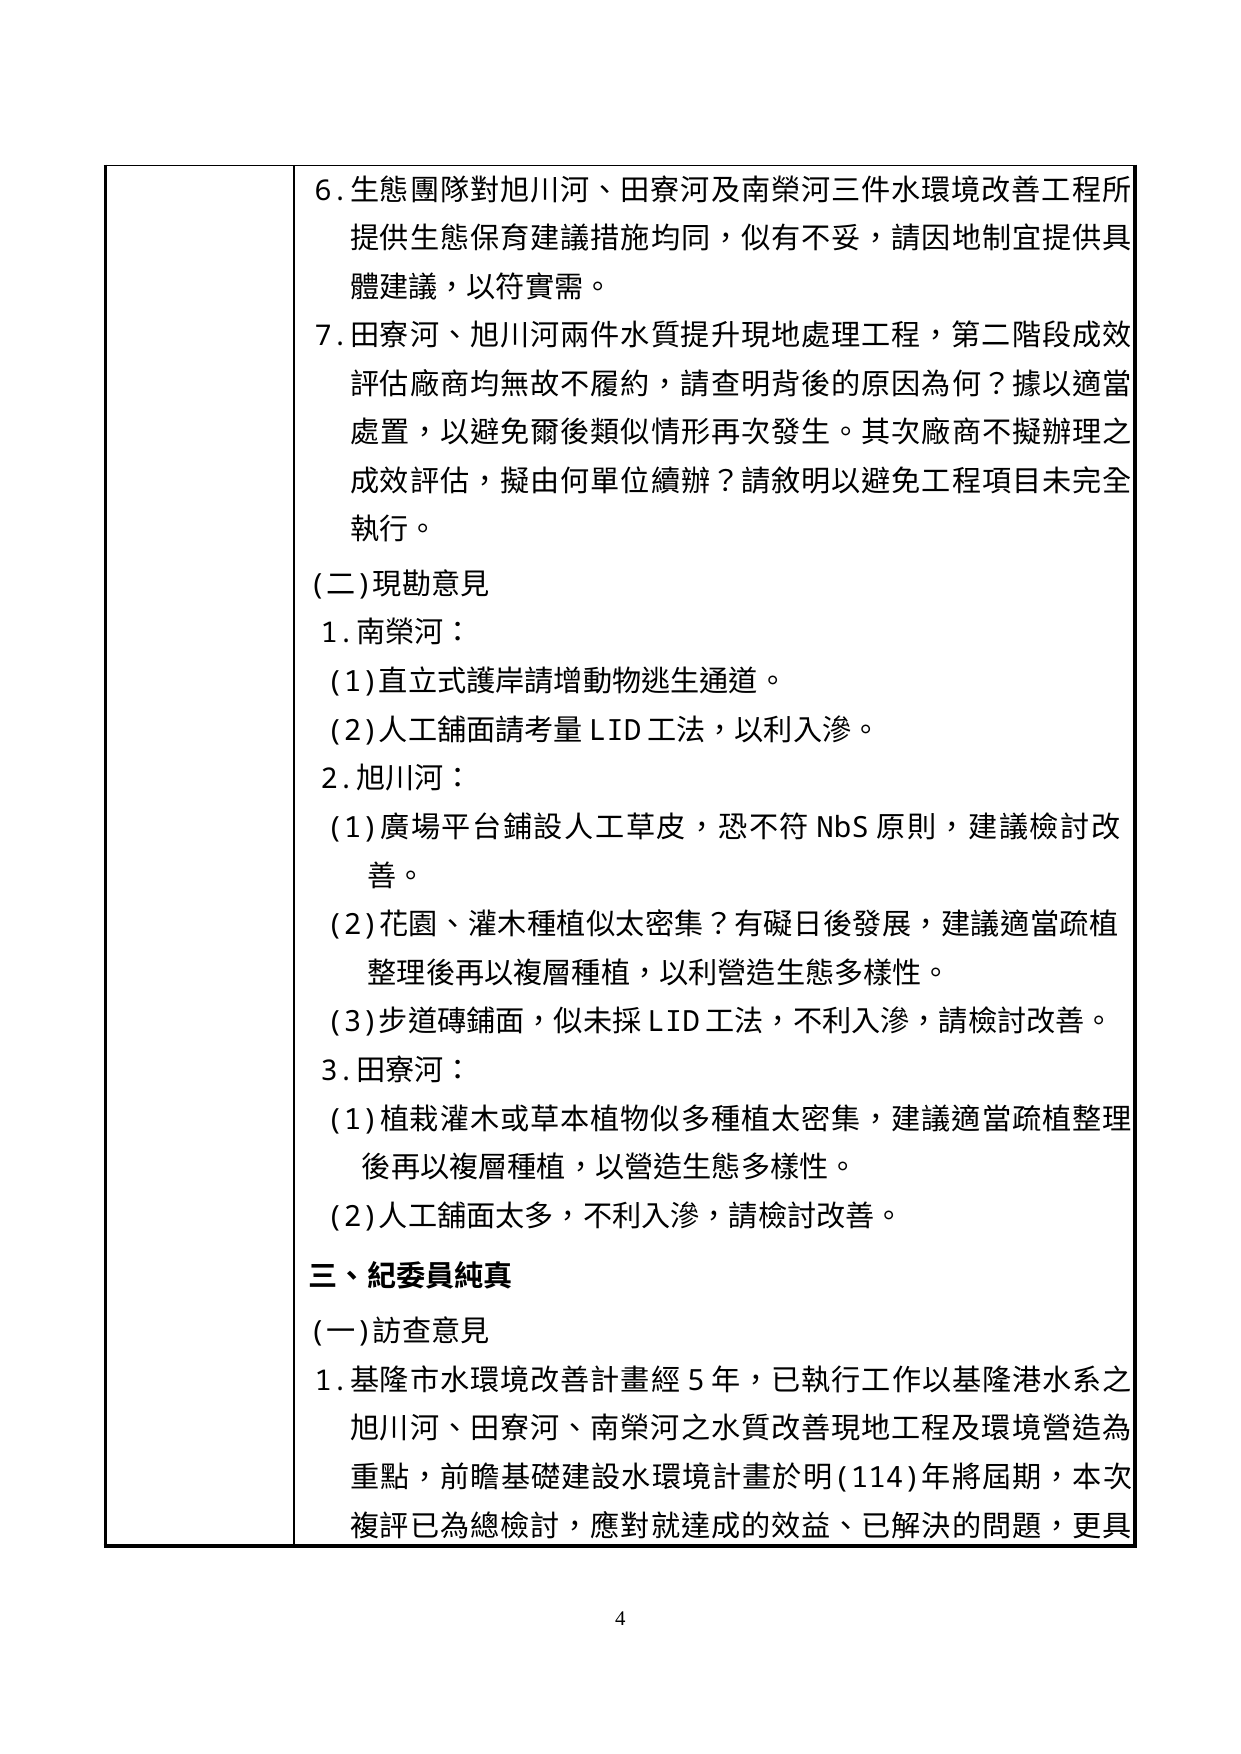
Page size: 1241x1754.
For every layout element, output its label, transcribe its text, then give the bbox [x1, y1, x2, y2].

table_cell 壹、訪查暨現勘意見 一、劉委員駿明 (一)訪查意見 第三批次核定三件工程「旭川河沉砂池二期水環境營造(截流工程)、西定河水環境營造(規劃設計案)，及田寮河二期(旺牛橋上游)水環境營造(規劃設計案)」共3案，未包括環境部另核定補助5件工程，建議第13頁補列工程名稱，以利了解並控管。 第二批次核定5件工程，第16頁旭川河水質改善現地處理1件，另南榮河與田寮河將現地處理及沿岸水環境營造2件整併成1件，若為施工界面整合，請提供報核同意文號，以利參考。 旭川河水質改善現地處理工程，辦理情形僅完成第一階段主體工程驗收，第二階段成效評估施工廠商無故不履約，支持基隆市政府依規扣罰逾期上限20%，並提報政府採購法101停權1至3年。 南榮河現地處理及沿岸水環境營造工程，113年1月3日辦理第一階段部分驗收合格，進入第二階段運轉測試，時間多長請補充說明。 田寮河現地處理及沿岸水環境營造工程，112年10月3日進行第1階段主體工程部分驗收，驗收結果有18項缺失11月10日複驗仍未改善完成，目前委請水利技師公會鑑定，將參考鑑定報告內容簽辦逕為結算事宜。並支持基隆市政府依規扣罰逾期上限20%及提報政府採購法101停權1至3年。 第三批次西定河水環境營造工程，目前已函請撤銷工程費，因語焉不明，請進一步說明原因及理由，以利了解。 田寮河水淨場採用接觸曝氧法，填充介質為人工濾材，接觸曝氧池水力停留時間約5.7小時，設計處理量3,400CMD，若按本工程設計進流水質及放流水質標準，換算接觸曝氧洩單位體積(m3)可處理多少CMD供參考。 旭川河水淨場採用接觸曝氧法，填充介質為礫石，接觸曝氧池水力停留時間約2.8小時(南榮河2.1小時)，設計處理量4,500CMD(南榮河2,700CMD)，若按本工程設計進流水質及放流水質標準，換算接觸曝氧單位體積(m3)可處理多少CMD供參考。 田寮河、旭川河及南榮河水浄埸，均按河川實際進水水質狀況，研擬放流水質標準，以利各場進行管制。放流水質無法達標，且非代操作廠商責任(進流水質超標)，基隆市政府如何因應處理？請先研擬適當策略，以利參考。 生態檢核團隊已依新修正公共工程生態檢核自評規定，於施工階段輔導廠商辦理生態保育自主檢查工作，值得肯定。施工廠商平均每3個月辦理生態保育措施自主檢查，建議提供實際表格案例供各方示範學習。 旭川河、田寮河及南榮河變更設計不足經費700萬元，市長112年10月11日召開會議指示，連同旭川工區另需增做部分，經費需1,000萬元，已決議由113年度增編預算內支應，市政府勇於承擔及積極作為，值得肯定。 (二)現勘意見 重力截流方式收納南榮河上游家戶生活污水，引入水淨場(填充介質礫石)減污後放流至南榮河。 南榮河底設格柵集水井，以利用河水稀釋污水達設計進流水質標準，避免高污染水質無法達標操作。 設直徑0.8m地下截流管2.5公里引至旭川河水淨場(填充介質礫石)處理。 旭川河水浄場原址三棵榕樹已移植到天外天公園，符合友善環境要求。 田寮河下游為感潮河段，水淨場(填充介質為淨水效能更高人工濾材)上游污水，利用地下涵管截流做減污處理。 綜上所述南榮河、旭川河及田寮河等三個水淨場使用直接曝氣法處理，已達水質淨化效果，努力值得肯定。 水淨場水環境營造部分，灌木植栽過密，無空間供其生長。喬木植栽數量少，遮陽效果差，不利親水利用。不透水舖面過多不利滲水減輕地面逕流量，以上均有改善空間。 二、施委員進村 (一)訪查意見 經費執行請標示支用比，俾瞭解經費實際執行情形。 第五批田寮河水環境改善計畫等三件工程，既均已完工，惟奉核經費20,170,000元，只支用9,727,753元，支用比只有48.2%，偏低，請檢討改善，以提高預算執行率。 旭川河、田寮河及南榮河水環境改善工程，依所附相片，似人工鋪面太多，恐不符NbS原則，請檢討妥處。 田寮河水質提升現地處理及沿岸水環境營造工程，驗收結果有18項缺失，複驗後發現施工廠商未完成缺失改善，市府未積極督導施工廠商完成缺失改善，卻擬辦理逕為結算。上述作法，雖可解決預算問題，但對於工程品質如何確保？仍請再審慎檢討妥處。 維護管理經費每年編列多少？擬辦理維護管理之工程項目及件數為何？請列表敘明。 生態團隊對旭川河、田寮河及南榮河三件水環境改善工程所提供生態保育建議措施均同，似有不妥，請因地制宜提供具體建議，以符實需。 田寮河、旭川河兩件水質提升現地處理工程，第二階段成效評估廠商均無故不履約，請查明背後的原因為何？據以適當處置，以避免爾後類似情形再次發生。其次廠商不擬辦理之成效評估，擬由何單位續辦？請敘明以避免工程項目未完全執行。 (二)現勘意見 南榮河： (1)直立式護岸請增動物逃生通道。 (2)人工舖面請考量LID工法，以利入滲。 旭川河： (1)廣場平台鋪設人工草皮，恐不符NbS原則，建議檢討改善。 (2)花園、灌木種植似太密集？有礙日後發展，建議適當疏植整理後再以複層種植，以利營造生態多樣性。 (3)步道磚鋪面，似未採LID工法，不利入滲，請檢討改善。 田寮河： (1)植栽灌木或草本植物似多種植太密集，建議適當疏植整理後再以複層種植，以營造生態多樣性。 (2)人工舖面太多，不利入滲，請檢討改善。 三、紀委員純真 (一)訪查意見 基隆市水環境改善計畫經5年，已執行工作以基隆港水系之旭川河、田寮河、南榮河之水質改善現地工程及環境營造為重點，前瞻基礎建設水環境計畫於明(114)年將屆期，本次複評已為總檢討，應對就達成的效益、已解決的問題，更具體說明，並扣合該市水環境改善空間發展藍圖規劃(包括簡報所述水岸及景觀軸等)加以審視檢討，提出具體成果、改善成效及階段任務達成情形。 水淨場及各項操作設施之操作運轉(測試)，以及放流水質是否可達到原規劃(如簡報所列規劃項目與數據)之水質改善目標等，是否為工程驗收事項？及如何確保已達成品質要求，宜請補充說明。 因本案生態檢核係於規劃設計階段後強化補充，除簡報已表達於工程期間之減輕迴避等，所提補償措施，將檢核結過回饋工程設計之理念非常好，但許多想法已未能於案內實現。建議就檢核成果回應到哪些工作、已強化或納入未來經營管理之建議，針對已執行或可執行項目，具體敘明。 前次查核已就旭川河工區之杜鵑等植栽過密集、不利生長，為不合理之計算及配置提出改善建議，仍未見改善；南榮河淨水場地面植栽亦有部分過於集中，顯未能提供人與生物更好的休憩和棲息空間，請併同三工區植栽配置及如何營造更為優質的環境空間檢討改善，就整體提高植栽運用效益搭配空間營造，妥予協調處置。 (二)現勘意見 旭川河 (1)本工區之生態檢核，宜就就河川水質汙染改善前後，建立水質生物指標，據以監測水質改善並瞭解河川生態變化。後續建議由市府生態檢核團隊或責成代操單位，持續追蹤調查，配合放流水監測工作，就有無不同汙染程度水域的生物持續出現、此河段魚類等水域生物指標物種其種類及數量的變化等，應更具效益。 (2)植栽過密應合理配置、調整或適當移置以充分利運，請持續辦理。 田寮河 (1)有關在地區民反映白鷺鷥問題，前曾建議生態檢核團隊對於族群消長、棲息區位變化等加以調查記錄，並透過植栽選植等經營管理手段解決居民困擾，並引導鳥類移棲適位環境等，均請持續辦理。 (2)南榮河沿岸都是市民重要的休憩空間，水環境計畫應朝營造民眾與水環境友善共融的環境，如前說明，請就三工區植栽合理規劃、移置調整，提供民眾使用兼具生態景觀的休憩空間。 南榮河 (1)請持續檢討以漿砌石密集排列並塑造河道型景觀的做法，倘難增益生態也影響容水空間，於未來類此改善工程應予避免。 (2)在如此單調的排水系統，倘要減少其三面光對生態的嚴重效應，建議考量增加立體性、多樣水力營造方式，提供植物附著生長縫隙以及岸緣植物生長與遮蔭；或以多重較大石與小石堆與水力營力，塑造水域微棲地與不同生物棲息空間等。 (3)淨水廠地面部分區域植栽過密，宜合理妥善規劃配置，如前說明。 四、石委員芝菁 (一)訪查意見 市府已有城市景觀發展系統，水環境各案多位於城市水岸景觀軸，並前後銜接上游之河川生態景觀軸與出海之海岸生態及景觀保護軸。在水質改善優先考量後的景觀銜接規劃上，更應考量透過水環境的改善，使港口、城市、山丘緊密串連。此次訪查個案各有區域考量，略顯零散，似未能反映整體規劃。 規劃與執行過程，應充分考慮基隆市地景背景，被淺山圍繞的密集都市環境，水環境的案件應能發揮建立都市藍綠帶親水環境效果，若只考慮迴避保護區迴避單一物種的思維，甚為可惜。也因此地面舖面過於硬化，未能發揮都市藍綠帶棲地延伸、自然親水環境的效果。 建議市府在各景觀軸長期發展過程，配合個案長期累積棲地、物種之生態調查資料，可更有系統性地累積，有助都市藍綠帶串聯成果之效益呈現。 訪查個案、不同案件、同一案件前後期生態檢核團隊均不同，市府又似有整體之生態檢核工作計畫，相關督導與分工機制建議明確，提升品質。 個案生態檢核仍應有回應整體景觀軸藍圖之考量，且不僅考量迴避，而積極利用生態資料(自行調查或開放資料庫)協助水環境案件之關注物種與議題選擇，協助更精確的提供有棲地連結效益的生態保育對策。 關注物種和關注議題，建議充分反映於保育措施建立監測機制，可作為生態保育措施執行狀況的生態成效指標。如生態檢核簡報P.33南榮河工程與黑鳶之關聯，黑鳶即可作為周邊淺山棲地是否藉由此工程延伸都市藍綠帶棲地的指標。 各案所調查之生態資訊、物種資料應有長期累積進國內生態調查資料庫之規劃，有助市府成果呈現並有利後續長期分析。 五、國家發展委員會 南榮河案：淨化廠出水端排水後，與河道內礫石接觸時間太短，建議未來可延長出流水與礫石時間，讓水質更好。 旭川河案：入口處排汙泥處斜坡，平時未使用時，建議設置適當阻隔設施，避免輪椅使用者誤入，以致受傷。 六、環境部 (一)訪查意見 鑑於基隆市區地域狹小，居住人口稠密，兩岸生活污水尚未完成下水道接管前，經雨排水溝匯入河川，造成基隆市河川污染，也影響基隆港域水質。惟近年基隆市地方首長重視，基隆市政府創新河川改善思維，融合在地環境生態，配合前瞻水環境建設計畫經費爭取，進行田寮河、旭川河及南榮河水質改善，期以營造基隆市水岸藍帶，打造優質親水環境，予以肯定。 本部依據「全國水環境改善計畫」透過跨部會協調整合，對齊資源擴大成效，補助基隆市政府執行前瞻基礎建設水環境建設計畫計有6案工程及2案規劃設計，由基隆市環保局主政辦理，該局勇於承擔水質改善工程任務，歷年也獲得本部水污染防治評核優等獎勵及各項工程品質查核為甲等，實屬難得。 請基隆市政府掌握相關計畫執行進度及估驗撥款期程，有關「田寮河水質改善現地處理及水環境營造工程」及「旭川河水質改善現地處理工程」6個月成效評估工作，請儘速就各案之施工合約書釐清契約權責，如需終止契約時，請報部取消經費，並請貴府確實執行113年度代操作維護工作與持續編列各設施操作管理歷年經費。 基隆市政府113年2月15日函報經濟部申請撤銷「西定河水環境改善工程（軍備局場）」，後續俟經濟部同意撤銷「軍備局場區」及貴府完成驗收後，基隆市政府需繳回「西定河水環境改善規劃設計計畫」已撥保留經費41萬0,977元至本部結案。 七、經濟部水利署第十河川分署 (一)訪查意見 官網資訊公開內容請依計畫執行進度適時更新及補充。 工程已於113年1月17日完工，目前經費支用比未達50%，請督促承商儘速請款。 八、經濟部水利署 (一)訪查意見 簡報內容未依照前瞻基礎建設水環境建設(水與安全)複評及考核小組訪查受訪機關簡報大綱製作，如：未說明轄內前瞻計畫之系統規劃，未說明分項工程執行情形總執行率及總支用比等。 計畫中多件工程施工量能不足卻未能有效管理工進，如旭川河水質改善；另水環境改善工程設計考量雖增加不少休憩空間，但在社會功能上缺少本計畫上所考量之創造親水環境尤期是「親水」效果。 未能將完工後之維護管理提出相關營運管理計畫，且無相關維管經費表列及措施。 田寮河水質提升及環境營造查核成績75分偏低，仍有努力空間，且各案機關督導頻率亦不高，請加強現場品質及文件制度提升。 生態檢核團隊依四大保育措施-迴避、縮小、減輕、補償提出建議，惟缺少協助施工廠商之教育訓練及實質回饋設計面之說明。 九、經濟部水利署(河川海岸組) (一)訪查意見 簡報中第二批次環境部補助之南榮河水環境營造工程、田寮河水環境營造工程和第五批次水利署補助之南榮河水環境改善計畫、田寮河水環境改善計畫，兩者工程名稱相似，建議能再補充兩者之間差異為何、工程項目分別為何？ 簡報中提及後續營運管理計畫，建議可再補充各分項作業之預估經費及經費來源。 第五批次案件業已完成驗收，提醒基隆市府督促廠商盡速辦理核銷作業。 十、經濟部水利署(工程事務組) (一)訪查意見 本計畫項下諸多工程皆有變更設計及展延工期情形，其中南榮河水質提升現地處理案，工期展延將近原契約工期一倍，市府有無進行契約變更原因分析及責任歸屬檢討，並進一步追究相關責任？ 有關民眾參與一節，本簡報僅列出田寮河、旭川河鄰近區域之民眾說明會辦理情形，未見南榮河地區之相關地方說明會辦理情形。 本計畫項下新建三座水質淨化廠，惟簡報卻僅概略性地以一頁圖表呈現營運管理計畫內容，其後續維護、營運及成效評估等部分均未說明，無法清楚瞭解後續營運內容及方式。 貳、綜合結論 請受訪單位參酌各委員及單位代表意見辦理，並於113年4月20日前改善完成，同時將改善辦理情形及照片彙整成冊，函送經濟部並副知其他參與訪查部會辦理結案。 [295, 166, 1133, 1544]
table_cell [107, 166, 293, 1544]
